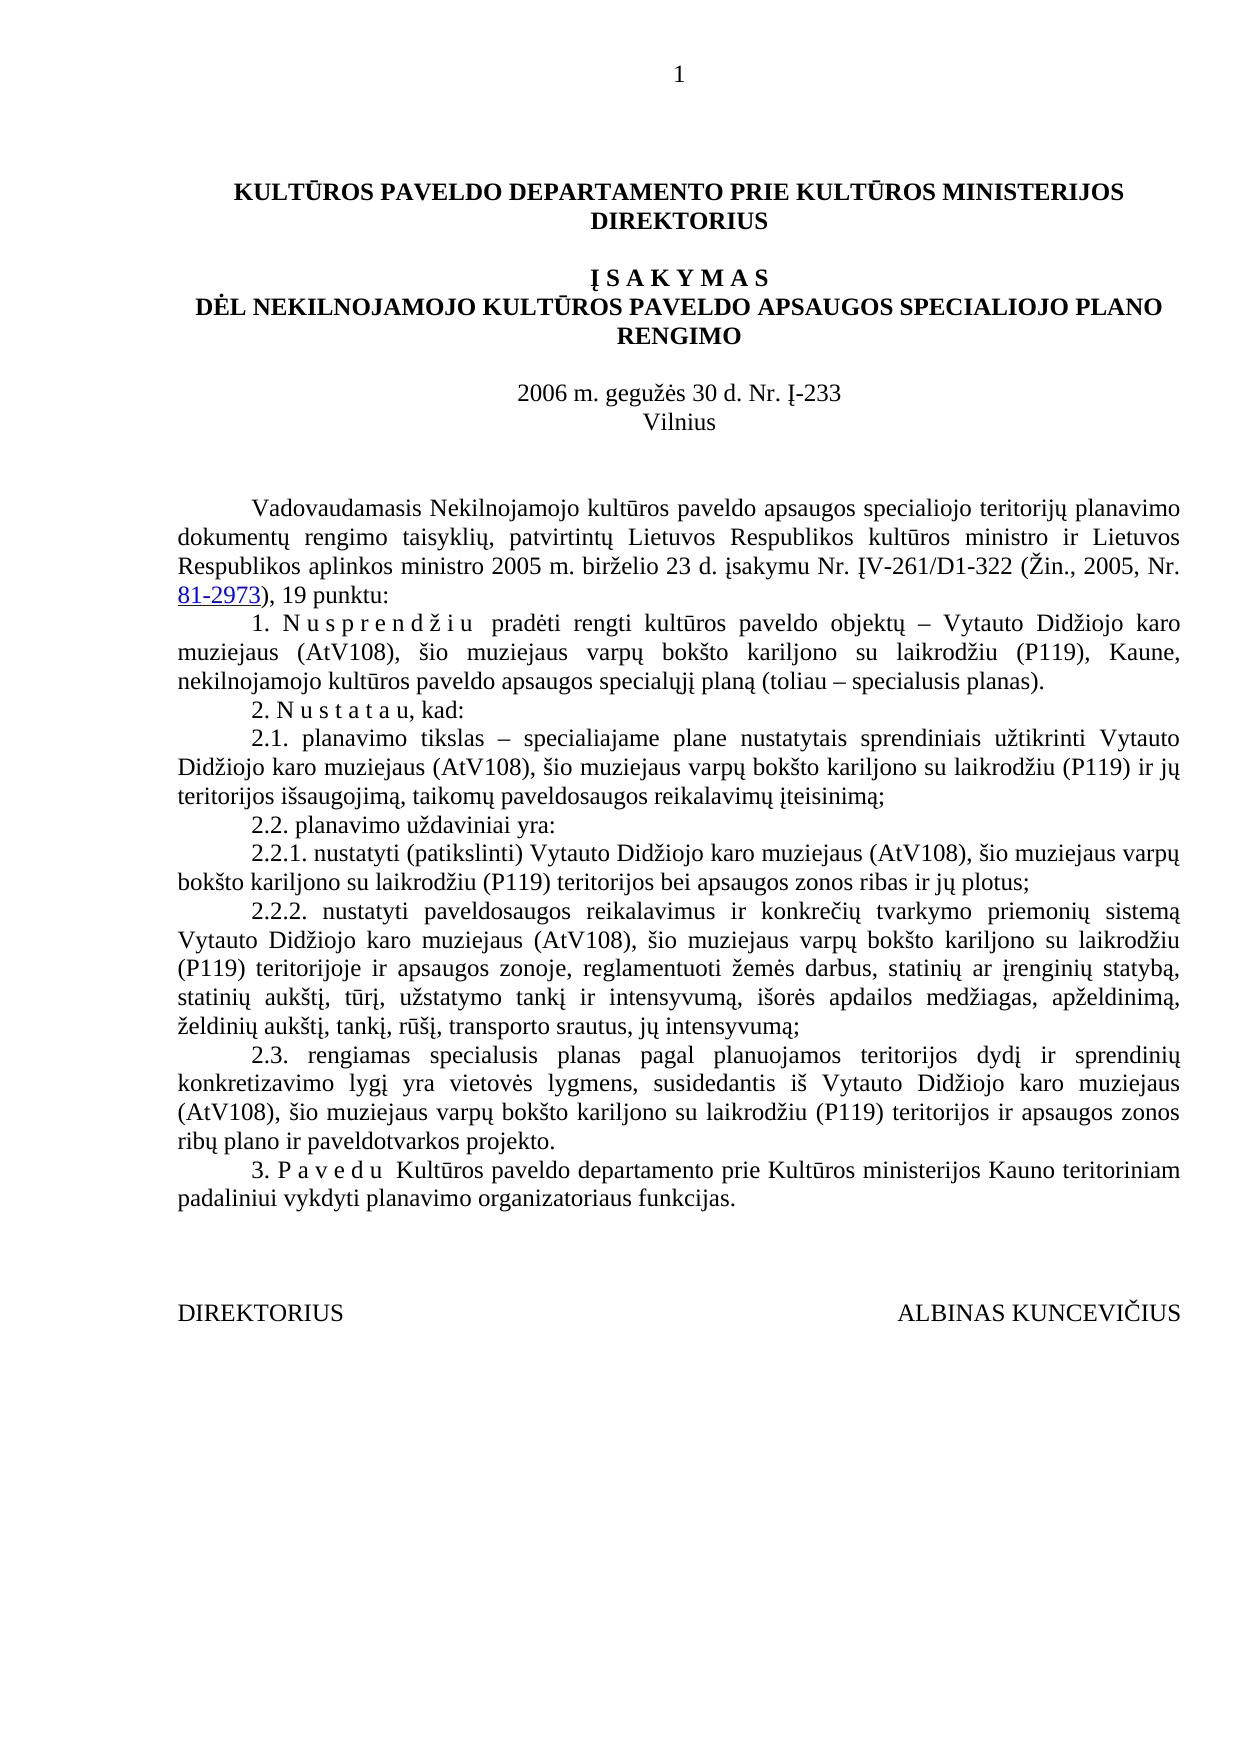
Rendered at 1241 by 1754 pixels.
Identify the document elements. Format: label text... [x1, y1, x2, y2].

text 2.2.1. nustatyti (patikslinti) Vytauto Didžiojo karo muziejaus (AtV108), šio muziejaus varpų bokšto kariljono su laikrodžiu (P119) teritorijos bei apsaugos zonos ribas ir jų plotus; [177, 838, 1181, 896]
text 2.2. planavimo uždaviniai yra: [177, 810, 1181, 838]
text 3. Pavedu Kultūros paveldo departamento prie Kultūros ministerijos Kauno teritoriniam padaliniui vykdyti planavimo organizatoriaus funkcijas. [177, 1155, 1181, 1212]
text Vadovaudamasis Nekilnojamojo kultūros paveldo apsaugos specialiojo teritorijų planavimo dokumentų rengimo taisyklių, patvirtintų Lietuvos Respublikos kultūros ministro ir Lietuvos Respublikos aplinkos ministro 2005 m. birželio 23 d. įsakymu Nr. ĮV-261/D1-322 (Žin., 2005, Nr. 81-2973), 19 punktu: [177, 493, 1181, 608]
text 2006 m. gegužės 30 d. Nr. Į-233 [177, 378, 1181, 407]
text 1. Nusprendžiu pradėti rengti kultūros paveldo objektų – Vytauto Didžiojo karo muziejaus (AtV108), šio muziejaus varpų bokšto kariljono su laikrodžiu (P119), Kaune, nekilnojamojo kultūros paveldo apsaugos specialųjį planą (toliau – specialusis planas). [177, 608, 1181, 695]
text DIREKTORIUS ALBINAS KUNCEVIČIUS [177, 1298, 1181, 1327]
text 2. Nustatau, kad: [177, 695, 1181, 723]
text 2.3. rengiamas specialusis planas pagal planuojamos teritorijos dydį ir sprendinių konkretizavimo lygį yra vietovės lygmens, susidedantis iš Vytauto Didžiojo karo muziejaus (AtV108), šio muziejaus varpų bokšto kariljono su laikrodžiu (P119) teritorijos ir apsaugos zonos ribų plano ir paveldotvarkos projekto. [177, 1040, 1181, 1155]
text Į S A K Y M A S [177, 263, 1181, 292]
text DĖL NEKILNOJAMOJO KULTŪROS PAVELDO APSAUGOS SPECIALIOJO PLANO RENGIMO [177, 292, 1181, 350]
text Vilnius [177, 407, 1181, 436]
text 2.2.2. nustatyti paveldosaugos reikalavimus ir konkrečių tvarkymo priemonių sistemą Vytauto Didžiojo karo muziejaus (AtV108), šio muziejaus varpų bokšto kariljono su laikrodžiu (P119) teritorijoje ir apsaugos zonoje, reglamentuoti žemės darbus, statinių ar įrenginių statybą, statinių aukštį, tūrį, užstatymo tankį ir intensyvumą, išorės apdailos medžiagas, apželdinimą, želdinių aukštį, tankį, rūšį, transporto srautus, jų intensyvumą; [177, 896, 1181, 1040]
text 2.1. planavimo tikslas – specialiajame plane nustatytais sprendiniais užtikrinti Vytauto Didžiojo karo muziejaus (AtV108), šio muziejaus varpų bokšto kariljono su laikrodžiu (P119) ir jų teritorijos išsaugojimą, taikomų paveldosaugos reikalavimų įteisinimą; [177, 723, 1181, 810]
text KULTŪROS PAVELDO DEPARTAMENTO PRIE KULTŪROS MINISTERIJOS DIREKTORIUS [177, 177, 1181, 235]
